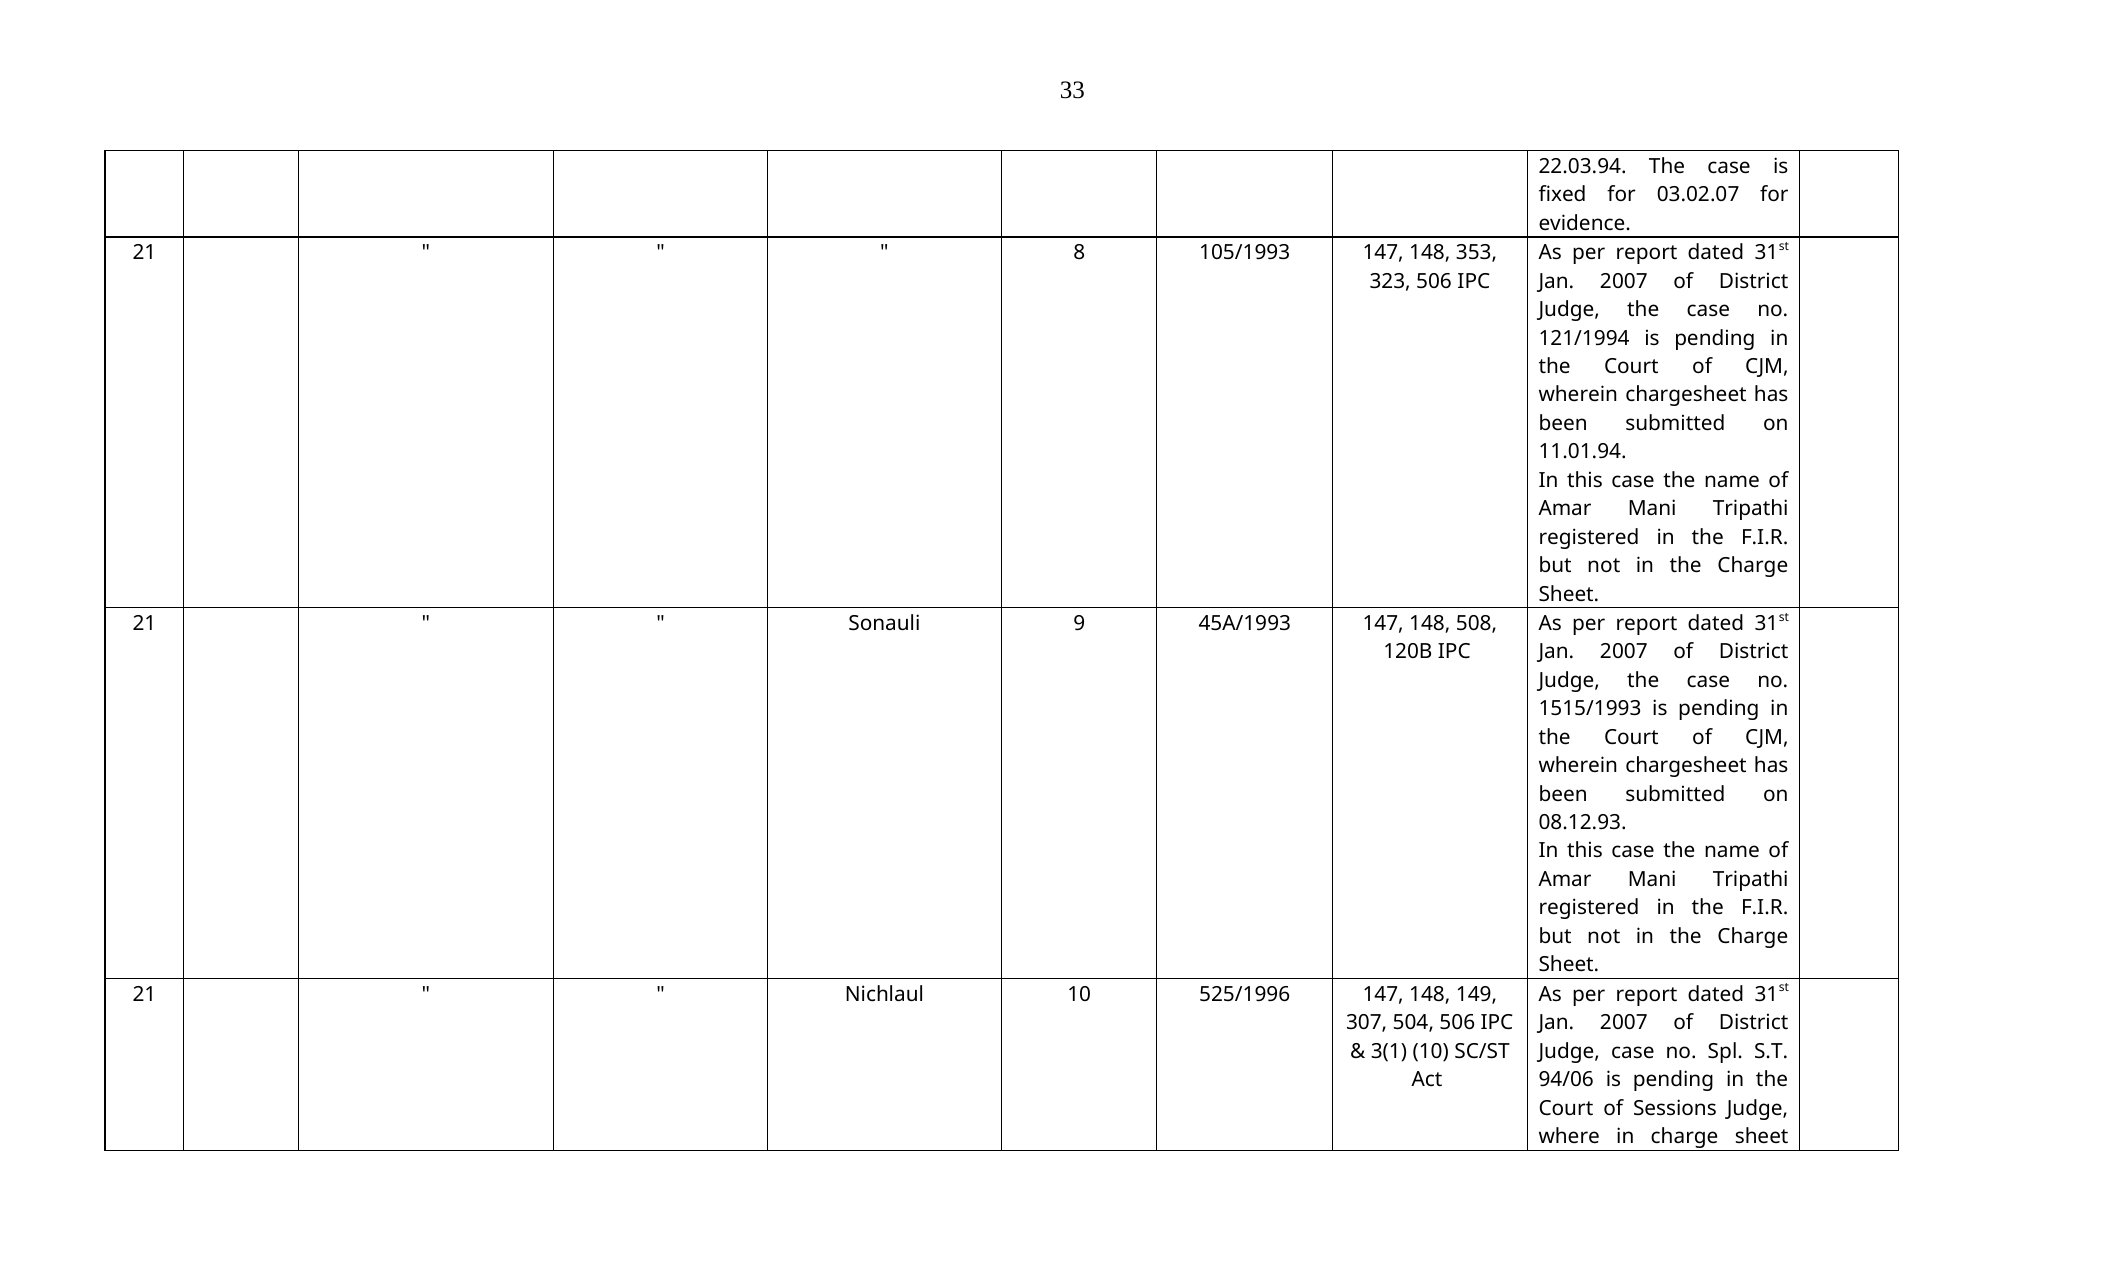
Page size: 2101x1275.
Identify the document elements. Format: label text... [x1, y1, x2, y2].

table_cell [1002, 151, 1156, 236]
table_cell " [299, 608, 553, 978]
table_cell Sonauli [768, 608, 1001, 978]
table_cell [1333, 151, 1527, 236]
table_cell 8 [1002, 238, 1156, 607]
table_cell Nichlaul [768, 979, 1001, 1149]
table_cell [184, 979, 298, 1149]
table_cell 105/1993 [1157, 238, 1332, 607]
table_cell 21 [106, 238, 183, 607]
table_cell [299, 151, 553, 236]
table_cell " [554, 608, 767, 978]
table_cell [1157, 151, 1332, 236]
table_cell 147, 148, 149, 307, 504, 506 IPC & 3(1) (10) SC/ST Act [1333, 979, 1527, 1149]
table_cell [554, 151, 767, 236]
table_cell 147, 148, 353, 323, 506 IPC [1333, 238, 1527, 607]
table_cell " [554, 238, 767, 607]
table_cell " [299, 238, 553, 607]
table_cell 22.03.94. The case is fixed for 03.02.07 for evidence. [1528, 151, 1799, 236]
table_cell [184, 238, 298, 607]
table_cell " [768, 238, 1001, 607]
table_cell 525/1996 [1157, 979, 1332, 1149]
table_cell [106, 151, 183, 236]
table_cell [1800, 608, 1898, 978]
table_cell [768, 151, 1001, 236]
table_cell 21 [106, 979, 183, 1149]
table_cell As per report dated 31st Jan. 2007 of District Judge, the case no. 121/1994 is pending in the Court of CJM, wherein chargesheet has been submitted on 11.01.94. In this case the name of Amar Mani Tripathi registered in the F.I.R. but not in the Charge Sheet. [1528, 238, 1799, 607]
table_cell 45A/1993 [1157, 608, 1332, 978]
table_cell [1800, 238, 1898, 607]
table_cell [184, 151, 298, 236]
table_cell [1800, 979, 1898, 1149]
table_cell " [554, 979, 767, 1149]
table_cell As per report dated 31st Jan. 2007 of District Judge, the case no. 1515/1993 is pending in the Court of CJM, wherein chargesheet has been submitted on 08.12.93. In this case the name of Amar Mani Tripathi registered in the F.I.R. but not in the Charge Sheet. [1528, 608, 1799, 978]
table_cell 10 [1002, 979, 1156, 1149]
table_cell 9 [1002, 608, 1156, 978]
table_cell " [299, 979, 553, 1149]
table_cell 147, 148, 508, 120B IPC [1333, 608, 1527, 978]
table_cell 21 [106, 608, 183, 978]
table_cell As per report dated 31st Jan. 2007 of District Judge, case no. Spl. S.T. 94/06 is pending in the Court of Sessions Judge, where in charge sheet [1528, 979, 1799, 1149]
table_cell [184, 608, 298, 978]
table_cell [1800, 151, 1898, 236]
